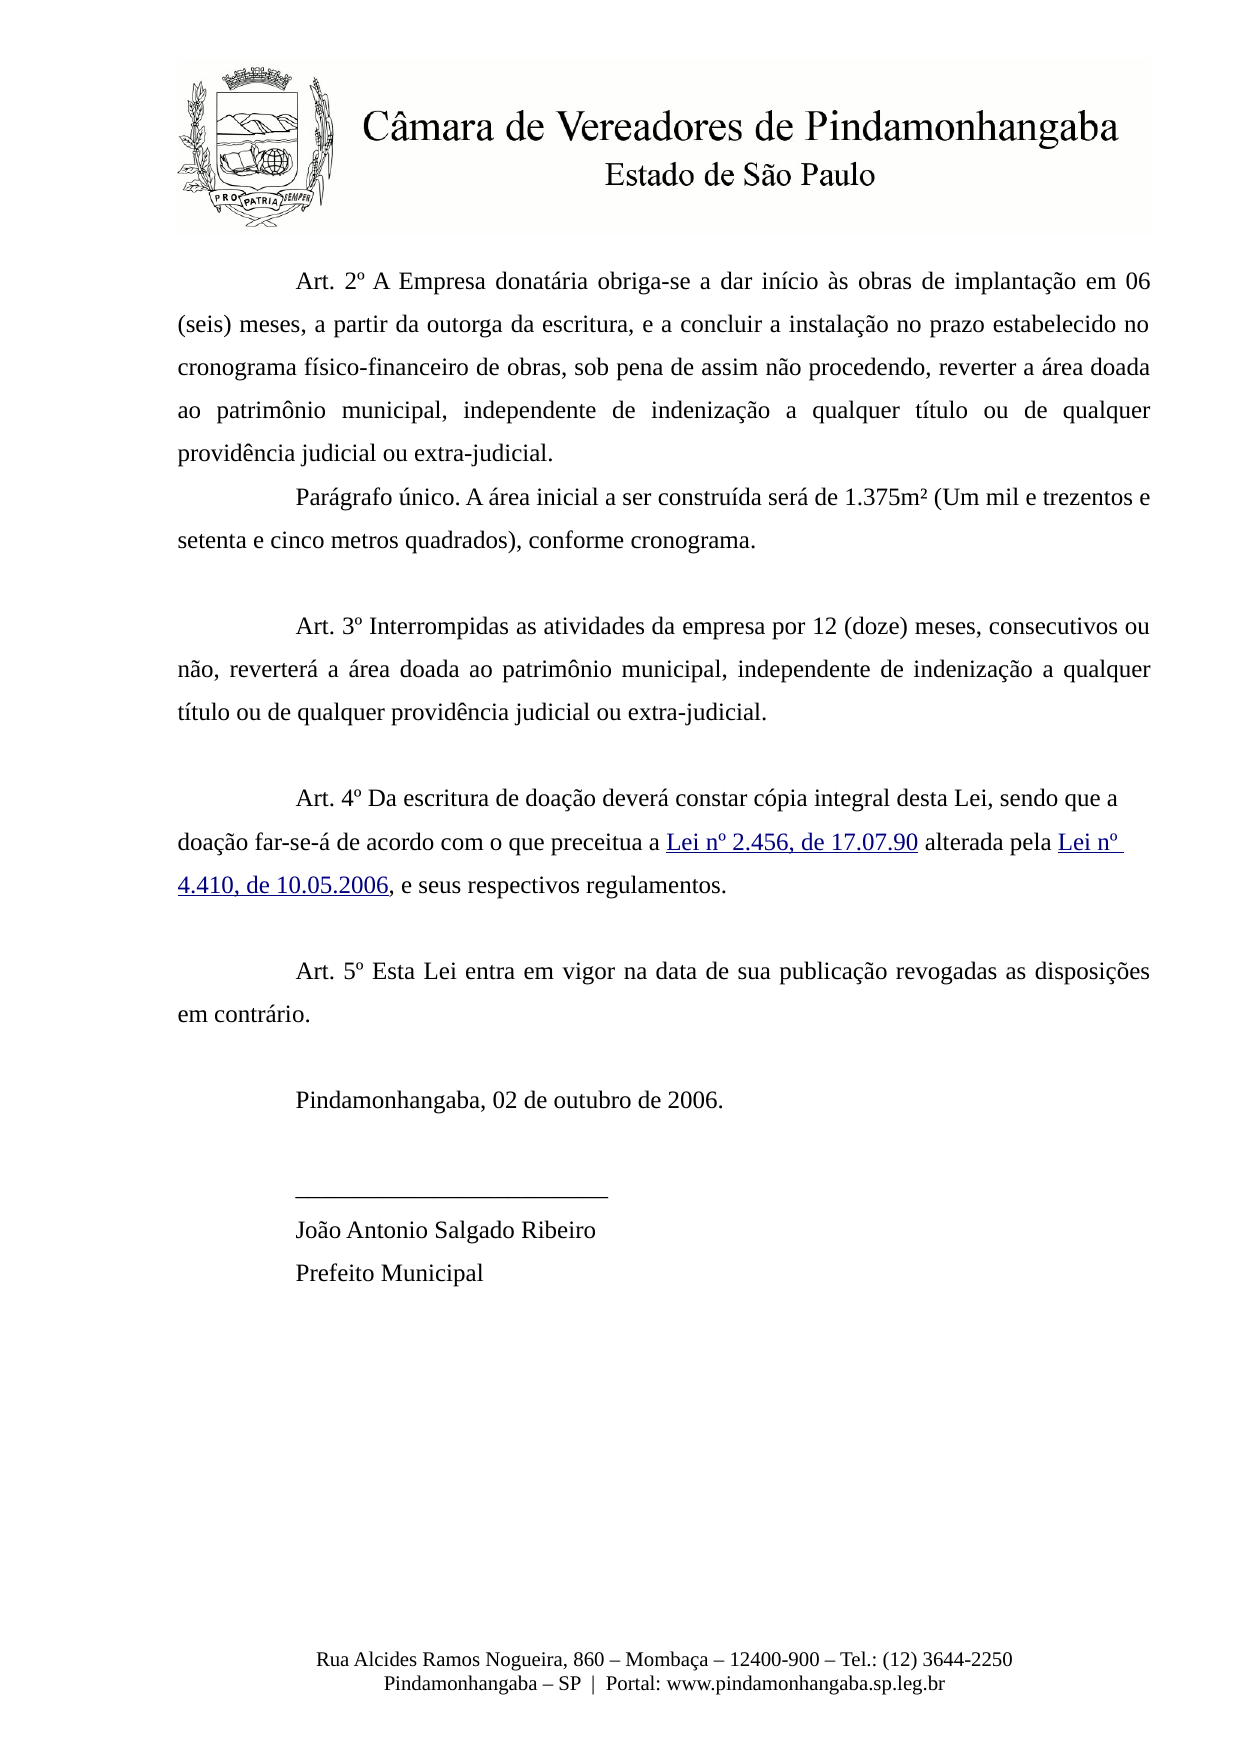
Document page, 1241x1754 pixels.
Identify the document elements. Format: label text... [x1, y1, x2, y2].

text _________________________ [177, 1172, 1152, 1200]
text Art. 5º Esta Lei entra em vigor na data de sua publicação revogadas as disposições em contrário. [177, 956, 1152, 1028]
text Art. 2º A Empresa donatária obriga-se a dar início às obras de implantação em 06 (seis) meses, a partir da outorga da escritura, e a concluir a instalação no prazo estabelecido no cronograma físico-financeiro de obras, sob pena de assim não procedendo, reverter a área doada ao patrimônio municipal, independente de indenização a qualquer título ou de qualquer providência judicial ou extra-judicial. [177, 266, 1152, 467]
text João Antonio Salgado Ribeiro [177, 1215, 1152, 1243]
text Prefeito Municipal [177, 1258, 1152, 1287]
text Art. 3º Interrompidas as atividades da empresa por 12 (doze) meses, consecutivos ou não, reverterá a área doada ao patrimônio municipal, independente de indenização a qualquer título ou de qualquer providência judicial ou extra-judicial. [177, 611, 1152, 726]
text Art. 4º Da escritura de doação deverá constar cópia integral desta Lei, sendo que a doação far-se-á de acordo com o que preceitua a Lei nº 2.456, de 17.07.90 alterada pela Lei nº 4.410, de 10.05.2006, e seus respectivos regulamentos. [177, 783, 1152, 898]
picture [177, 59, 1152, 236]
text Pindamonhangaba, 02 de outubro de 2006. [177, 1085, 1152, 1114]
text Parágrafo único. A área inicial a ser construída será de 1.375m² (Um mil e trezentos e setenta e cinco metros quadrados), conforme cronograma. [177, 482, 1152, 553]
